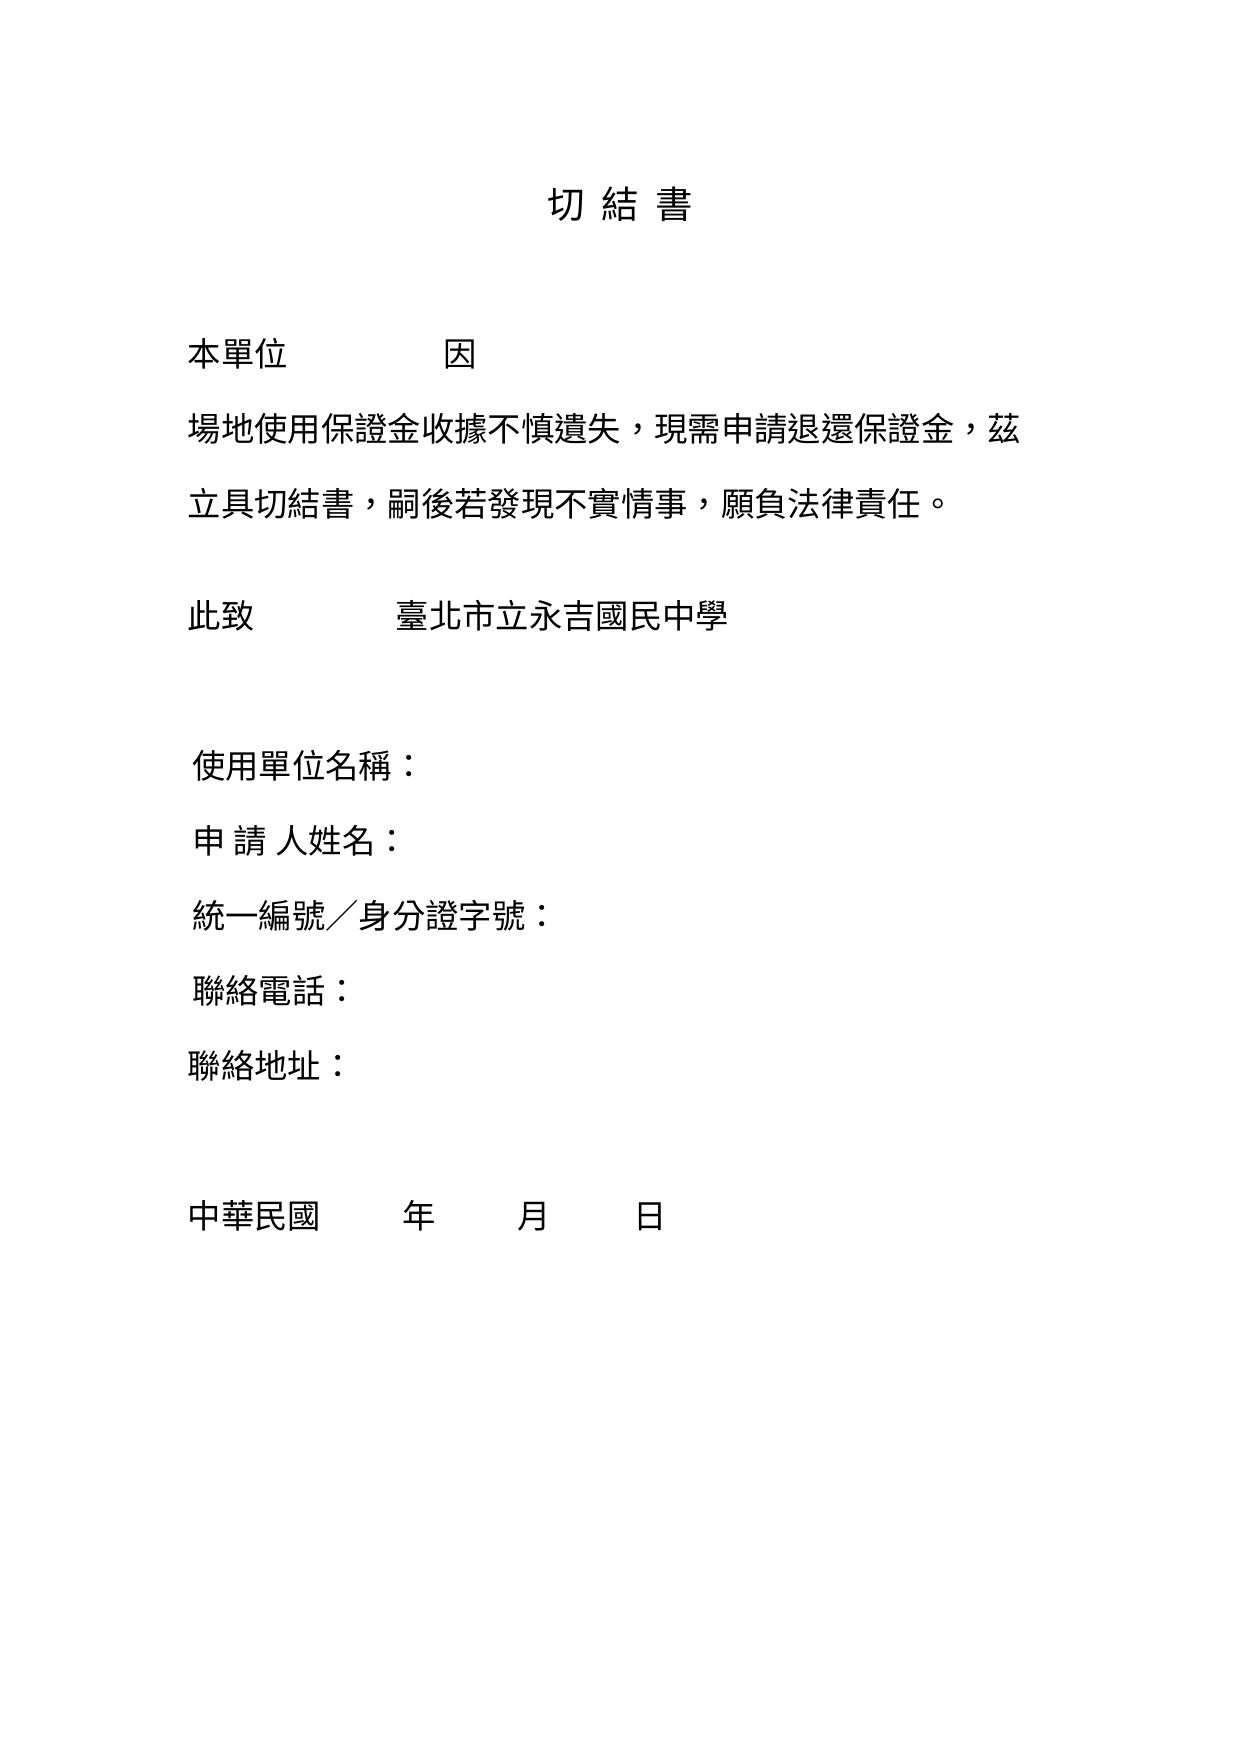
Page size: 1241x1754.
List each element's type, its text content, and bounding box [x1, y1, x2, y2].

text 本單位 因 [187, 314, 1053, 389]
text 統一編號／身分證字號： [192, 877, 1053, 952]
text 場地使用保證金收據不慎遺失，現需申請退還保證金，茲立具切結書，嗣後若發現不實情事，願負法律責任。 [187, 389, 1053, 539]
text 聯絡電話： [192, 952, 1053, 1027]
text 切 結 書 [187, 164, 1053, 239]
text 申 請 人姓名： [192, 802, 1053, 877]
text 聯絡地址： [187, 1027, 1053, 1102]
text 使用單位名稱： [192, 727, 1053, 802]
text 此致 臺北市立永吉國民中學 [187, 577, 1053, 652]
text 中華民國 年 月 日 [187, 1177, 1053, 1252]
